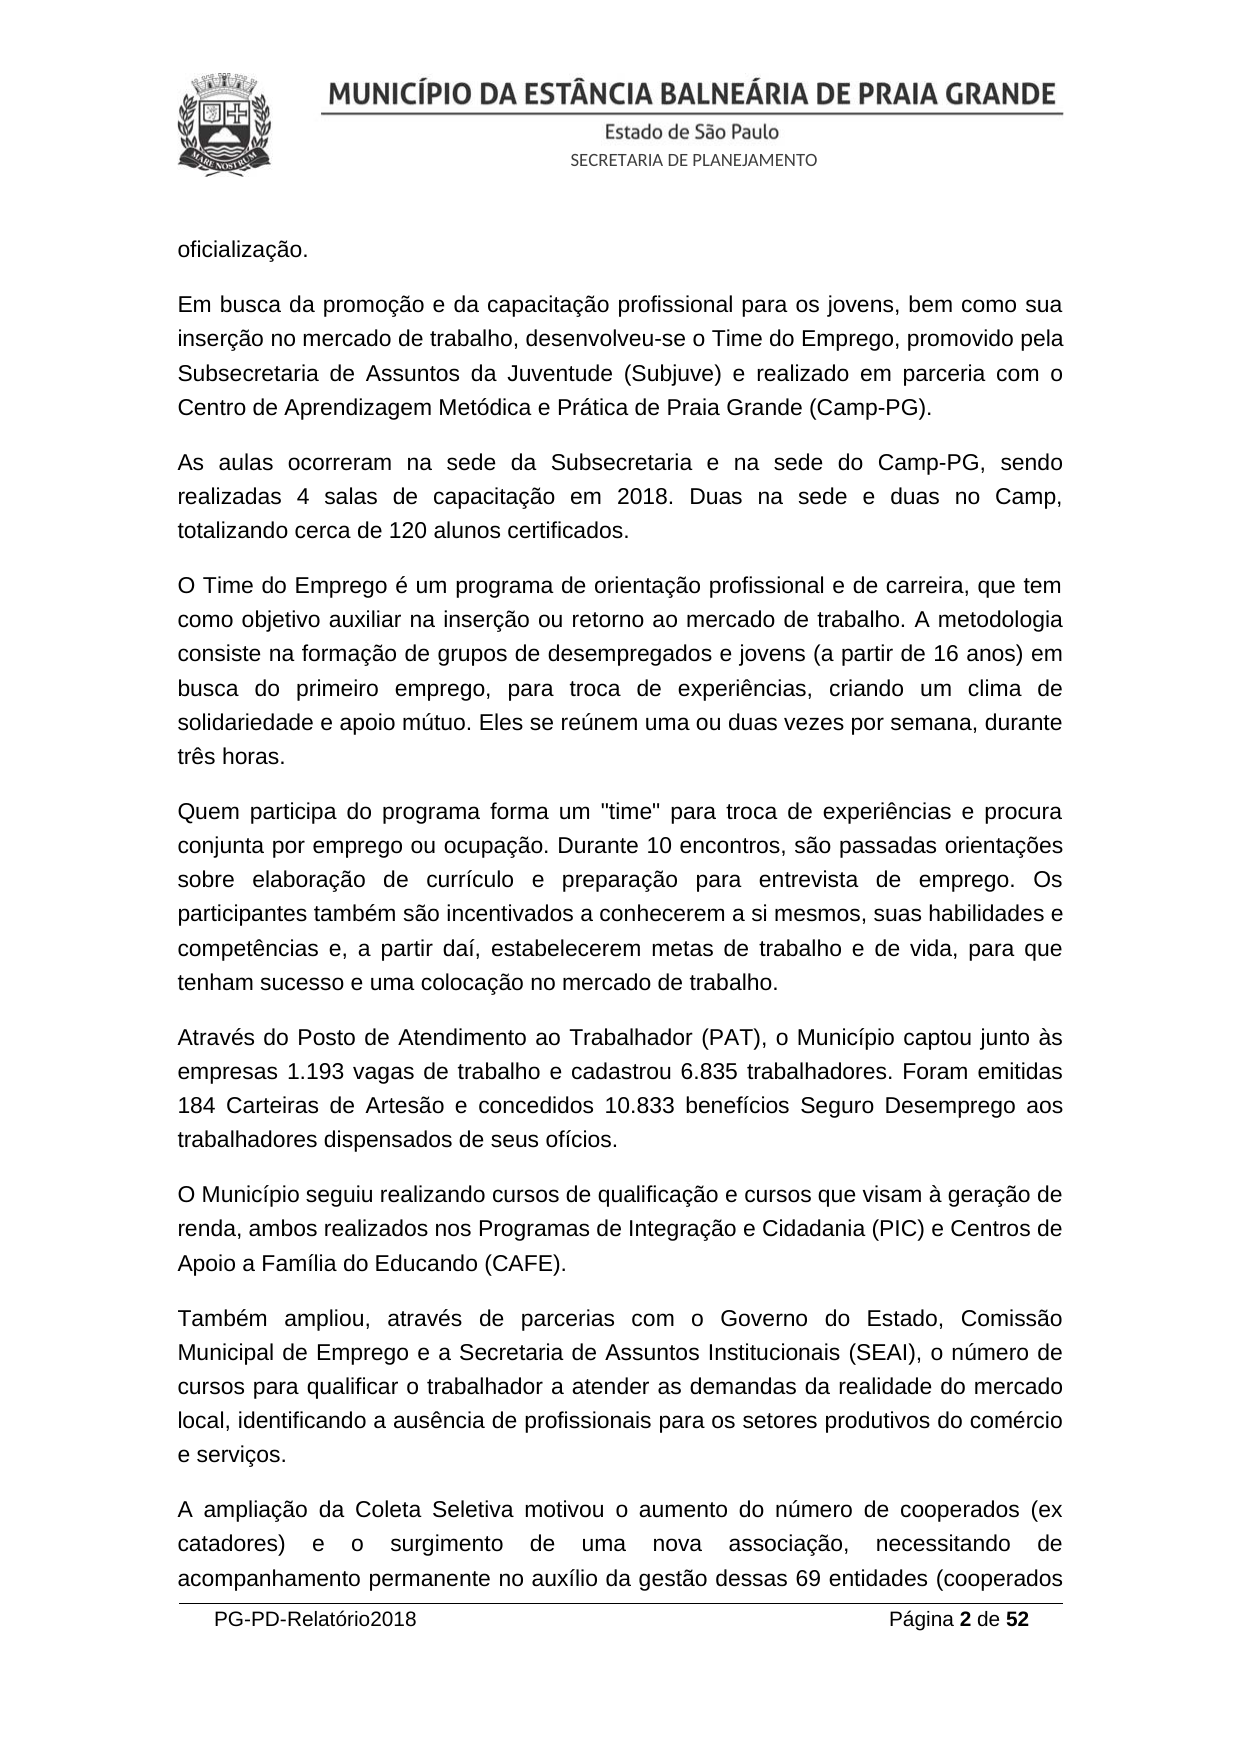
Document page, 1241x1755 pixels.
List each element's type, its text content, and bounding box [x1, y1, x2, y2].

text As aulas ocorreram na sede da Subsecretaria e na sede do Camp-PG, sendo realizadas 4 salas de capacitação em 2018. Duas na sede e duas no Camp, totalizando cerca de 120 alunos certificados. [177, 449, 1063, 543]
text Em busca da promoção e da capacitação profissional para os jovens, bem como sua inserção no mercado de trabalho, desenvolveu-se o Time do Emprego, promovido pela Subsecretaria de Assuntos da Juventude (Subjuve) e realizado em parceria com o Centro de Aprendizagem Metódica e Prática de Praia Grande (Camp-PG). [177, 291, 1063, 420]
text oficialização. [177, 236, 1063, 263]
text O Município seguiu realizando cursos de qualificação e cursos que visam à geração de renda, ambos realizados nos Programas de Integração e Cidadania (PIC) e Centros de Apoio a Família do Educando (CAFE). [177, 1181, 1063, 1276]
text A ampliação da Coleta Seletiva motivou o aumento do número de cooperados (ex catadores) e o surgimento de uma nova associação, necessitando de acompanhamento permanente no auxílio da gestão dessas 69 entidades (cooperados [177, 1496, 1063, 1591]
text Quem participa do programa forma um "time" para troca de experiências e procura conjunta por emprego ou ocupação. Durante 10 encontros, são passadas orientações sobre elaboração de currículo e preparação para entrevista de emprego. Os participantes também são incentivados a conhecerem a si mesmos, suas habilidades e competências e, a partir daí, estabelecerem metas de trabalho e de vida, para que tenham sucesso e uma colocação no mercado de trabalho. [177, 798, 1063, 995]
text Através do Posto de Atendimento ao Trabalhador (PAT), o Município captou junto às empresas 1.193 vagas de trabalho e cadastrou 6.835 trabalhadores. Foram emitidas 184 Carteiras de Artesão e concedidos 10.833 benefícios Seguro Desemprego aos trabalhadores dispensados de seus ofícios. [177, 1024, 1063, 1153]
text O Time do Emprego é um programa de orientação profissional e de carreira, que tem como objetivo auxiliar na inserção ou retorno ao mercado de trabalho. A metodologia consiste na formação de grupos de desempregados e jovens (a partir de 16 anos) em busca do primeiro emprego, para troca de experiências, criando um clima de solidariedade e apoio mútuo. Eles se reúnem uma ou duas vezes por semana, durante três horas. [177, 572, 1063, 769]
text Também ampliou, através de parcerias com o Governo do Estado, Comissão Municipal de Emprego e a Secretaria de Assuntos Institucionais (SEAI), o número de cursos para qualificar o trabalhador a atender as demandas da realidade do mercado local, identificando a ausência de profissionais para os setores produtivos do comércio e serviços. [177, 1304, 1063, 1468]
